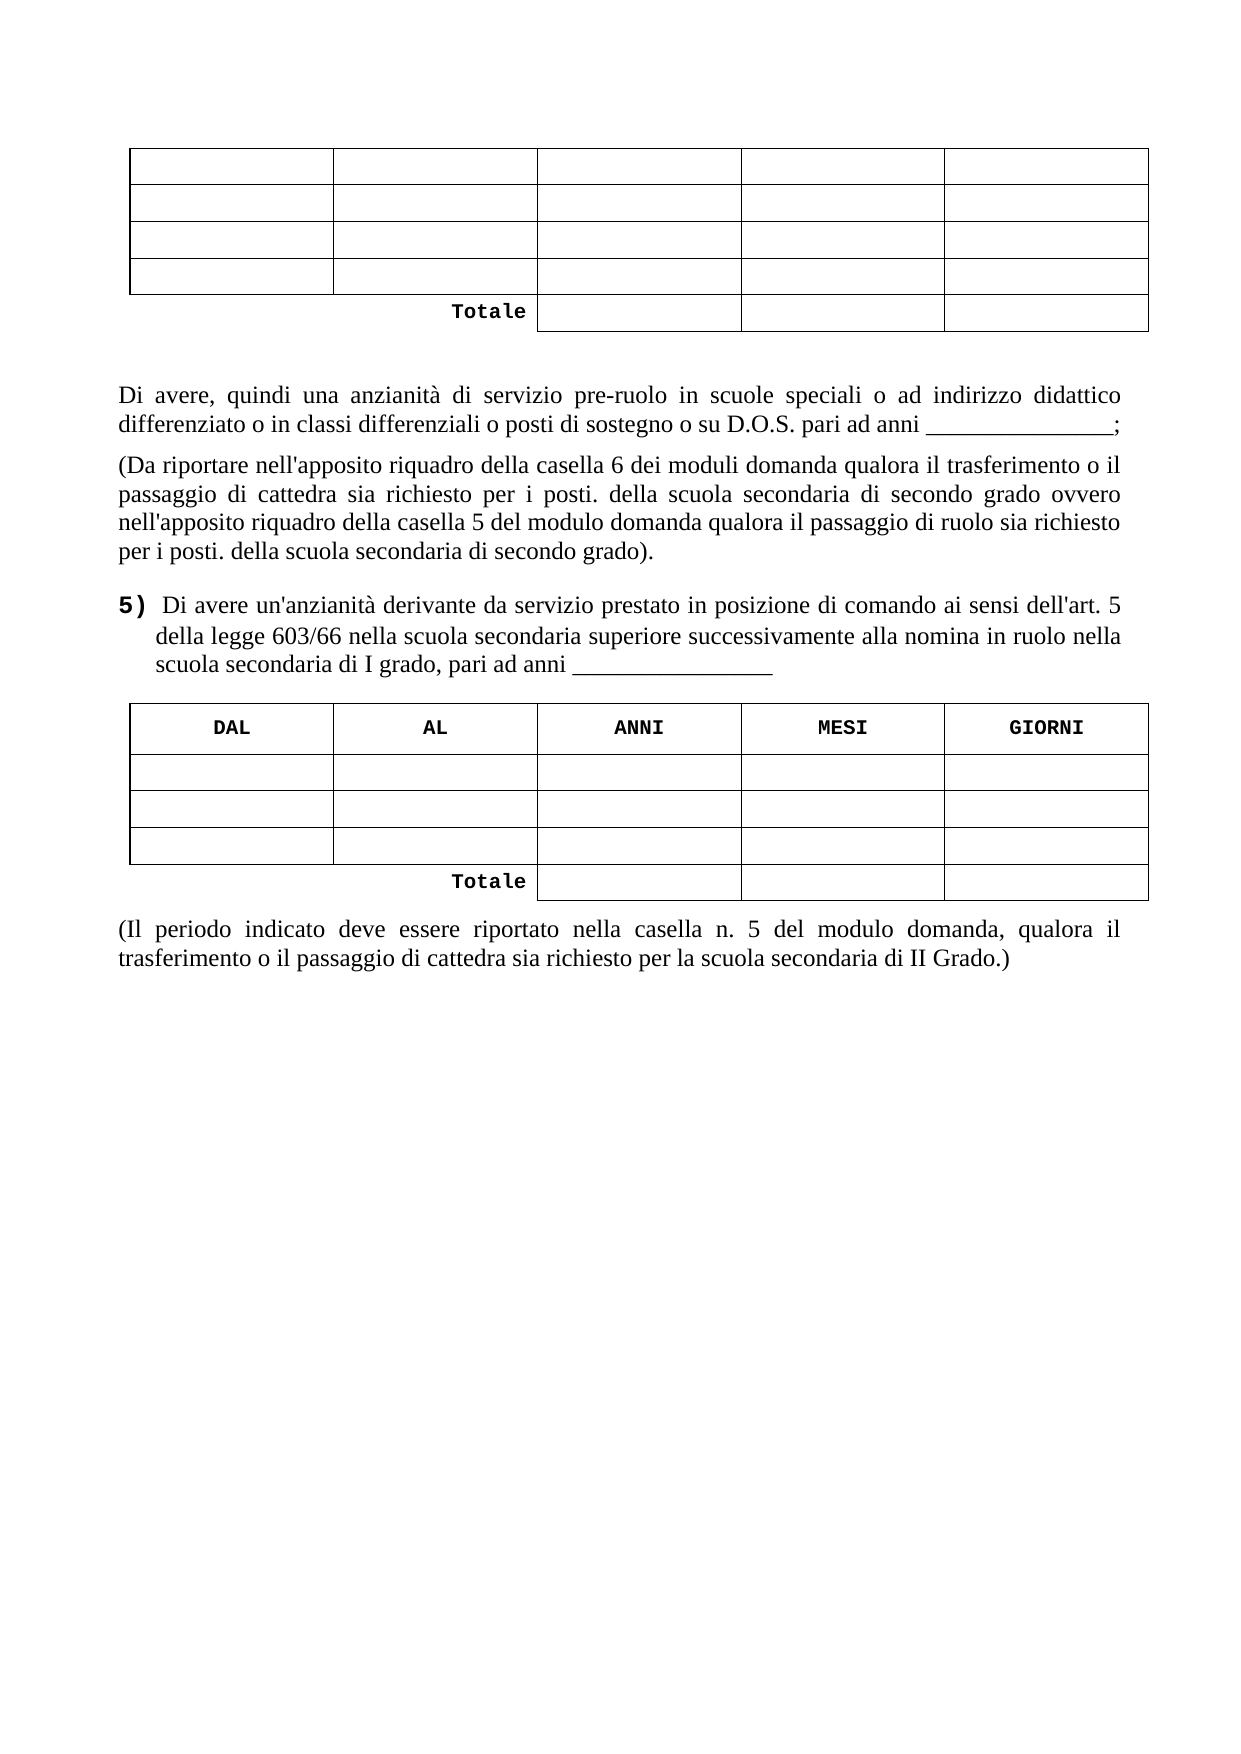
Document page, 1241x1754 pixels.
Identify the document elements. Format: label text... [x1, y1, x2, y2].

table_cell [945, 259, 1148, 294]
table_cell [131, 259, 333, 294]
table_cell [334, 185, 537, 221]
table_cell [742, 865, 944, 900]
table_cell [131, 791, 333, 827]
table_header ANNI [538, 704, 741, 754]
table_cell [945, 295, 1148, 331]
table_cell [131, 149, 333, 184]
table_cell [131, 222, 333, 258]
table_cell [538, 185, 741, 221]
text 5) Di avere un'anzianità derivante da servizio prestato in posizione di comando ai sensi dell'art. 5 della legge 603/66 nella scuola secondaria superiore successivamente alla nomina in ruolo nella scuola secondaria di I grado, pari ad anni ________________ [118, 590, 1122, 678]
table_cell [538, 828, 741, 864]
table_cell [131, 828, 333, 864]
table_cell [742, 295, 944, 331]
table_cell [742, 185, 944, 221]
text Di avere, quindi una anzianità di servizio pre-ruolo in scuole speciali o ad indirizzo didattico differenziato o in classi differenziali o posti di sostegno o su D.O.S. pari ad anni _______________; [118, 380, 1122, 437]
table_cell [945, 828, 1148, 864]
table_cell [945, 865, 1148, 900]
table_cell [538, 295, 741, 331]
table_cell [334, 259, 537, 294]
table_cell [945, 755, 1148, 790]
table_cell [538, 149, 741, 184]
table_cell [538, 222, 741, 258]
text (Il periodo indicato deve essere riportato nella casella n. 5 del modulo domanda, qualora il trasferimento o il passaggio di cattedra sia richiesto per la scuola secondaria di II Grado.) [118, 914, 1122, 971]
table_cell [334, 791, 537, 827]
table_cell [945, 791, 1148, 827]
table_cell [945, 149, 1148, 184]
table_cell [742, 149, 944, 184]
table_header DAL [131, 704, 333, 754]
table_cell [334, 755, 537, 790]
table_cell [538, 259, 741, 294]
table_cell [538, 755, 741, 790]
table_cell [334, 149, 537, 184]
table_header MESI [742, 704, 944, 754]
table_cell [334, 222, 537, 258]
table_cell [945, 185, 1148, 221]
table_cell [742, 828, 944, 864]
table_cell [538, 865, 741, 900]
table_cell [131, 755, 333, 790]
table_cell Totale [130, 865, 537, 900]
table_cell [742, 755, 944, 790]
table_cell [538, 791, 741, 827]
table_cell [334, 828, 537, 864]
text (Da riportare nell'apposito riquadro della casella 6 dei moduli domanda qualora il trasferimento o il passaggio di cattedra sia richiesto per i posti. della scuola secondaria di secondo grado ovvero nell'apposito riquadro della casella 5 del modulo domanda qualora il passaggio di ruolo sia richiesto per i posti. della scuola secondaria di secondo grado). [118, 450, 1122, 565]
table_cell [742, 791, 944, 827]
table_cell [131, 185, 333, 221]
table_cell Totale [130, 295, 537, 331]
table_cell [742, 222, 944, 258]
table_header AL [334, 704, 537, 754]
table_header GIORNI [945, 704, 1148, 754]
table_cell [945, 222, 1148, 258]
table_cell [742, 259, 944, 294]
